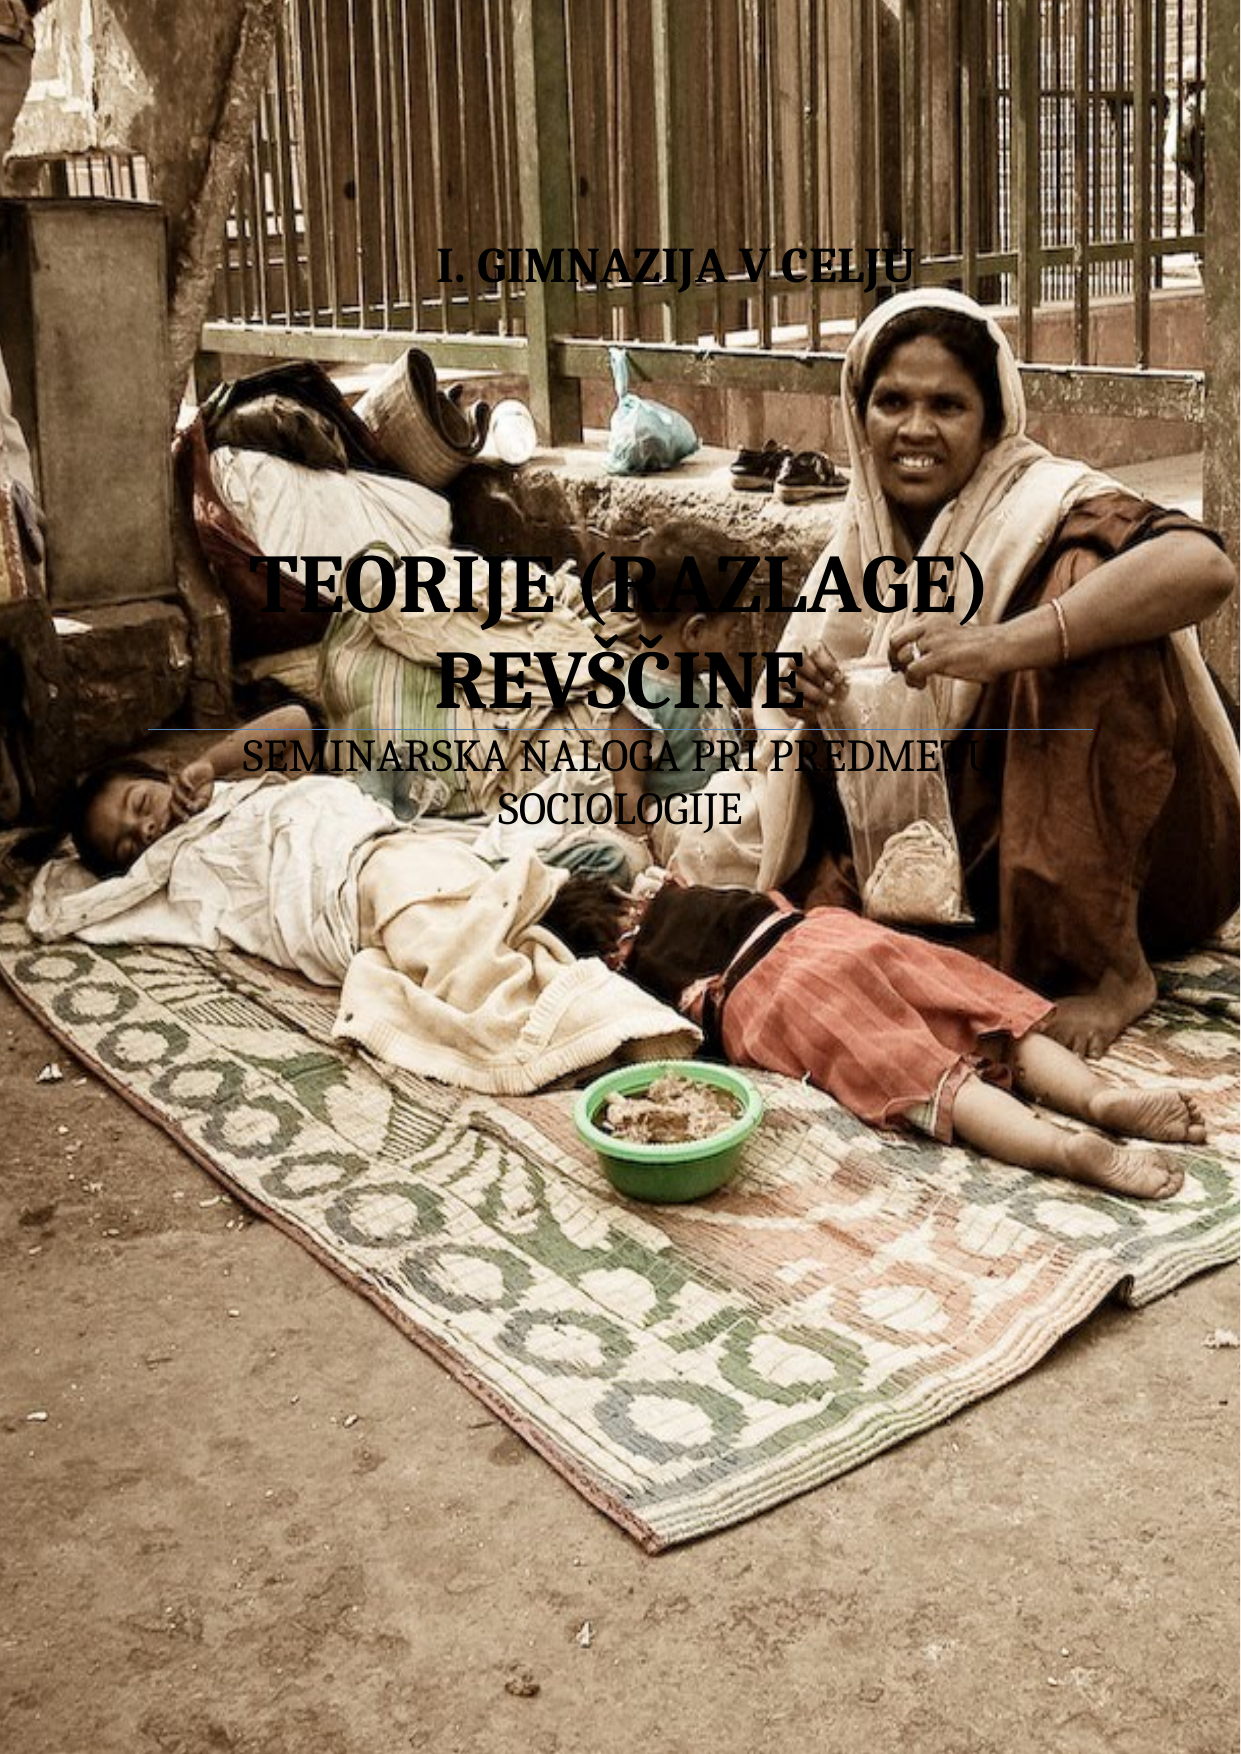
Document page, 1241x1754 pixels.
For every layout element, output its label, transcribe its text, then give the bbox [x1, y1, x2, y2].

picture [0, 0, 1241, 1754]
table_cell [148, 836, 1093, 1088]
table_cell SEMINARSKA NALOGA PRI PREDMETU SOCIOLOGIJE [148, 730, 1093, 836]
table_cell [148, 1088, 1093, 1136]
table_header i. gimnazija v celju [148, 238, 1093, 537]
table_header [148, 156, 1093, 184]
table_cell TEORIJE (RAZLAGE) REVŠČINE [148, 538, 1093, 729]
table_cell [148, 1136, 1093, 1184]
